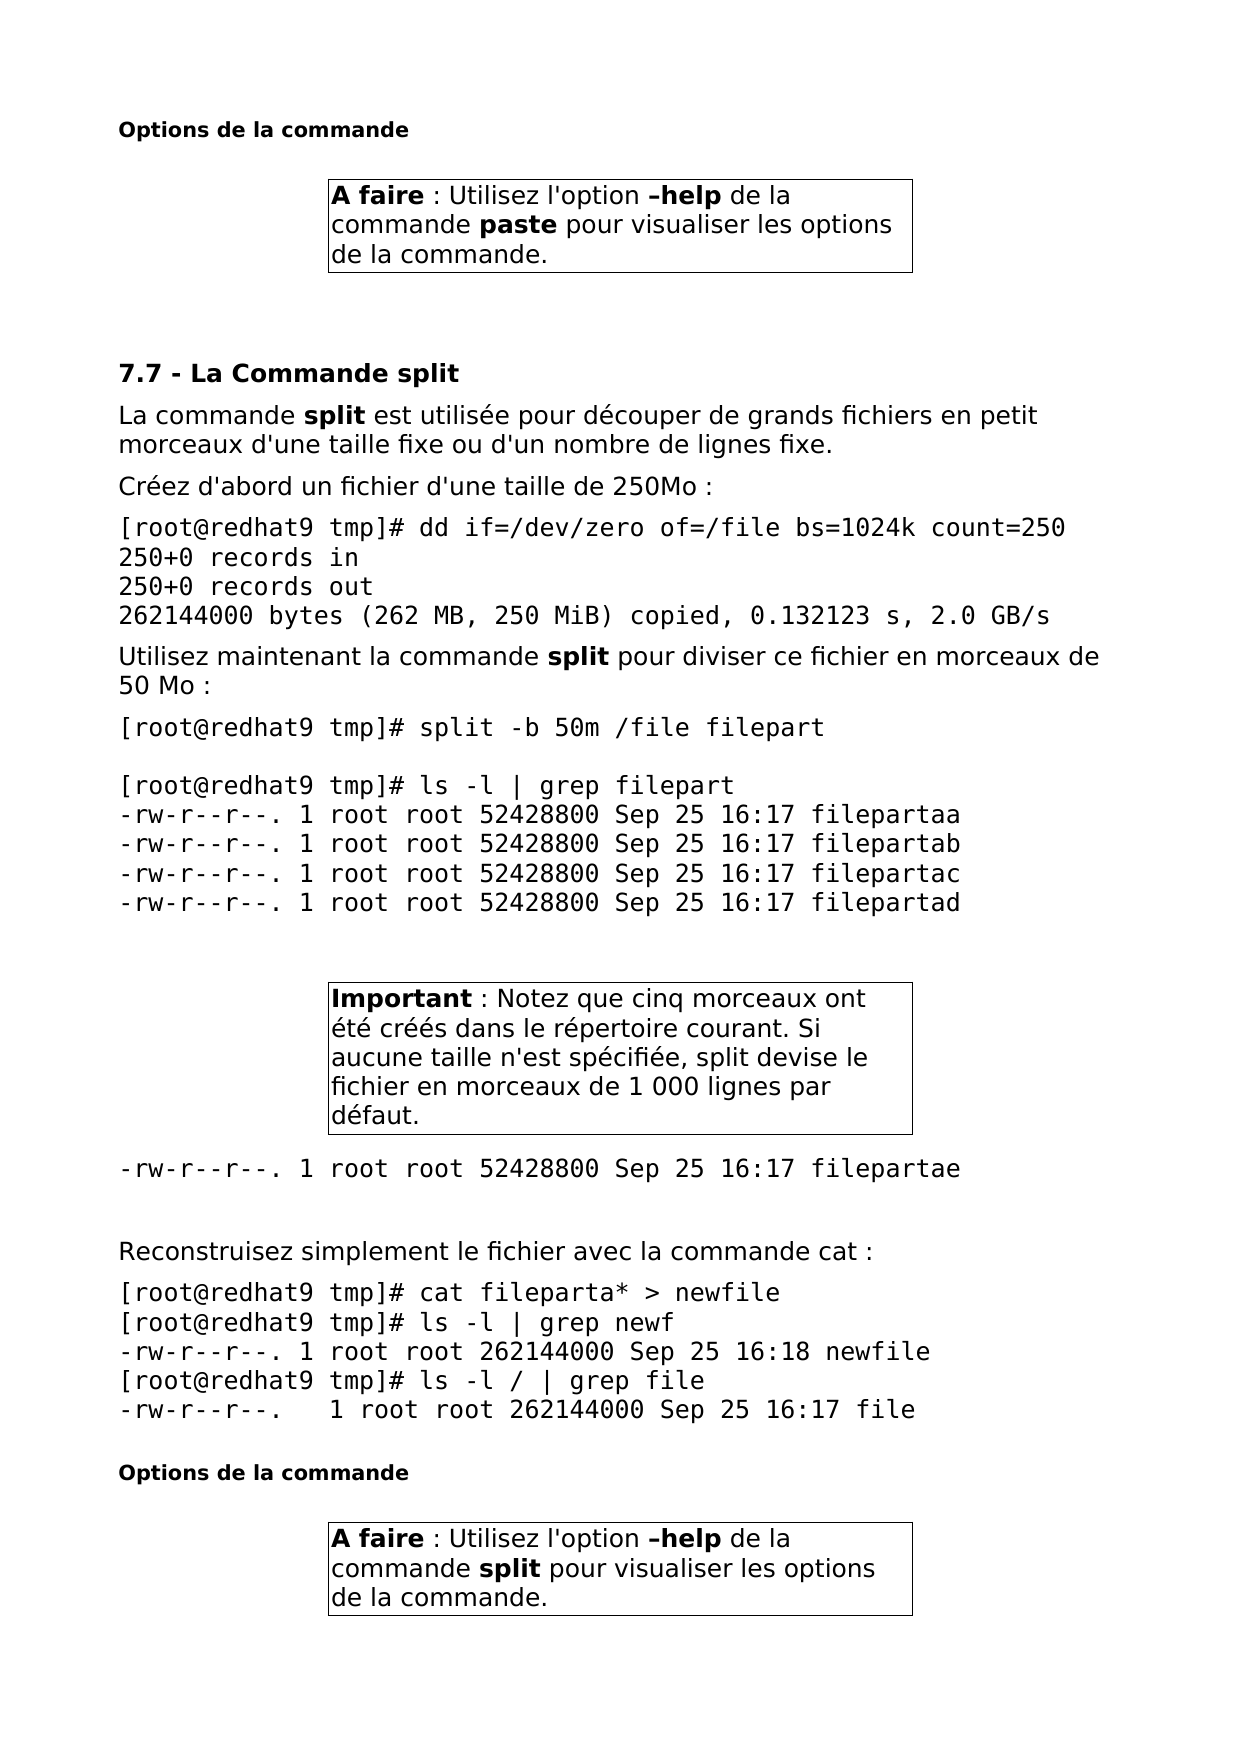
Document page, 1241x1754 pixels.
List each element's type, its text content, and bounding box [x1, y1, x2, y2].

text La commande split est utilisée pour découper de grands fichiers en petit morceaux d'une taille fixe ou d'un nombre de lignes fixe. [118, 401, 1122, 459]
table_header A faire : Utilisez l'option –help de la commande paste pour visualiser les options de la commande. [329, 180, 912, 272]
text Utilisez maintenant la commande split pour diviser ce fichier en morceaux de 50 Mo : [118, 642, 1122, 700]
text [root@redhat9 tmp]# split -b 50m /file filepart [root@redhat9 tmp]# ls -l | grep filepart -rw-r--r--. 1 root root 52428800 Sep 25 16:17 filepartaa -rw-r--r--. 1 root root 52428800 Sep 25 16:17 filepartab -rw-r--r--. 1 root root 52428800 Sep 25 16:17 filepartac -rw-r--r--. 1 root root 52428800 Sep 25 16:17 filepartad -rw-r--r--. 1 root root 52428800 Sep 25 16:17 filepartae [118, 713, 1122, 1183]
text [root@redhat9 tmp]# cat fileparta* > newfile [root@redhat9 tmp]# ls -l | grep newf -rw-r--r--. 1 root root 262144000 Sep 25 16:18 newfile [root@redhat9 tmp]# ls -l / | grep file -rw-r--r--. 1 root root 262144000 Sep 25 16:17 file [118, 1278, 1122, 1424]
text Reconstruisez simplement le fichier avec la commande cat : [118, 1237, 1122, 1266]
subtitle Options de la commande [118, 118, 1122, 142]
subtitle 7.7 - La Commande split [118, 359, 1122, 389]
text Créez d'abord un fichier d'une taille de 250Mo : [118, 472, 1122, 501]
text [root@redhat9 tmp]# dd if=/dev/zero of=/file bs=1024k count=250 250+0 records in 250+0 records out 262144000 bytes (262 MB, 250 MiB) copied, 0.132123 s, 2.0 GB/s [118, 514, 1122, 630]
table_header A faire : Utilisez l'option –help de la commande split pour visualiser les options de la commande. [329, 1523, 912, 1615]
subtitle Options de la commande [118, 1461, 1122, 1485]
table_header Important : Notez que cinq morceaux ont été créés dans le répertoire courant. Si aucune taille n'est spécifiée, split devise le fichier en morceaux de 1 000 lignes par défaut. [329, 983, 912, 1133]
